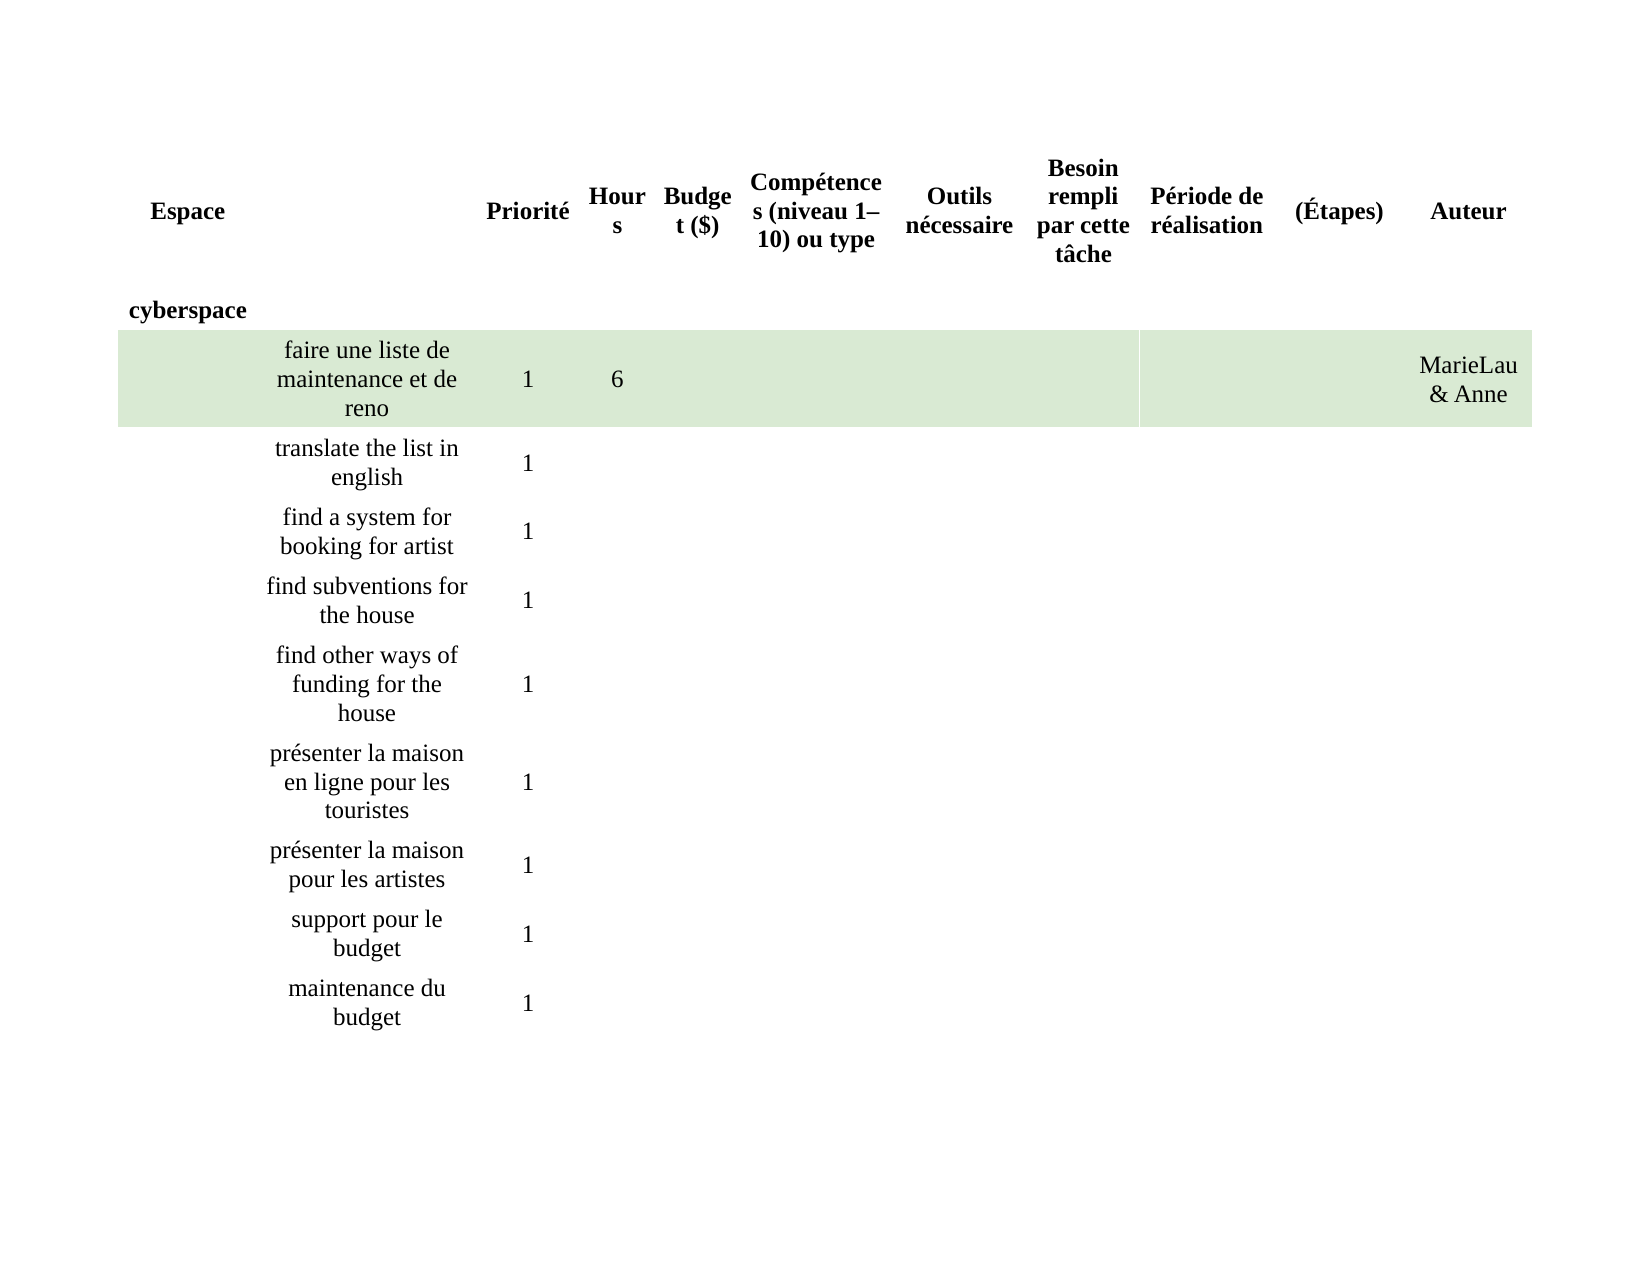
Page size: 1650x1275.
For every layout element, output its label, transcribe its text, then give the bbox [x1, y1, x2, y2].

table_cell find a system for booking for artist [257, 496, 476, 565]
table_cell [1274, 427, 1404, 496]
table_cell [257, 273, 476, 289]
table_cell [740, 273, 892, 289]
table_cell [740, 290, 892, 330]
table_cell [1274, 273, 1404, 289]
table_cell [1027, 1077, 1139, 1117]
table_cell [118, 273, 257, 289]
table_cell [1140, 1077, 1274, 1117]
table_header Priorité [476, 147, 579, 273]
table_cell [655, 830, 740, 899]
table_cell [118, 427, 257, 496]
table_cell [655, 634, 740, 732]
table_cell [1027, 634, 1139, 732]
table_cell [740, 330, 892, 427]
table_cell [476, 290, 579, 330]
table_cell [1140, 290, 1274, 330]
table_cell [1027, 290, 1139, 330]
table_cell [1027, 968, 1139, 1037]
table_cell [1274, 968, 1404, 1037]
table_cell [1404, 565, 1532, 634]
table_cell maintenance du budget [257, 968, 476, 1037]
table_cell [892, 427, 1027, 496]
table_cell [118, 830, 257, 899]
table_cell [1140, 565, 1274, 634]
table_cell [1140, 330, 1274, 427]
table_cell [1404, 273, 1532, 289]
table_header Outils nécessaire [892, 147, 1027, 273]
table_cell [1027, 899, 1139, 968]
table_cell [1274, 330, 1404, 427]
table_cell 1 [476, 634, 579, 732]
table_cell faire une liste de maintenance et de reno [257, 330, 476, 427]
table_cell find other ways of funding for the house [257, 634, 476, 732]
table_cell [1274, 1037, 1404, 1077]
table_cell [1274, 634, 1404, 732]
table_cell [579, 968, 655, 1037]
table_cell translate the list in english [257, 427, 476, 496]
table_cell [1027, 427, 1139, 496]
table_cell [1140, 968, 1274, 1037]
table_cell [740, 565, 892, 634]
table_cell [892, 565, 1027, 634]
table_header Espace [118, 147, 257, 273]
table_cell [1140, 273, 1274, 289]
table_cell 1 [476, 830, 579, 899]
table_cell [118, 732, 257, 830]
table_cell [118, 1037, 257, 1077]
table_header Période de réalisation [1140, 147, 1274, 273]
table_cell [1274, 732, 1404, 830]
table_cell [740, 899, 892, 968]
table_cell [1274, 290, 1404, 330]
table_cell [1027, 1037, 1139, 1077]
table_cell [1140, 427, 1274, 496]
table_cell [1274, 899, 1404, 968]
table_cell [740, 427, 892, 496]
table_cell [740, 1077, 892, 1117]
table_cell [1140, 496, 1274, 565]
table_cell [740, 1037, 892, 1077]
table_cell support pour le budget [257, 899, 476, 968]
table_cell [579, 634, 655, 732]
table_cell [579, 899, 655, 968]
table_cell [579, 427, 655, 496]
table_cell [1404, 968, 1532, 1037]
table_cell [1274, 496, 1404, 565]
table_cell [579, 1077, 655, 1117]
table_cell [740, 732, 892, 830]
table_cell [579, 732, 655, 830]
table_cell [892, 1077, 1027, 1117]
table_cell [579, 830, 655, 899]
table_cell [1140, 899, 1274, 968]
table_cell [740, 968, 892, 1037]
table_header Budget ($) [655, 147, 740, 273]
table_cell [892, 496, 1027, 565]
table_cell [1027, 273, 1139, 289]
table_cell [118, 968, 257, 1037]
table_cell [1274, 830, 1404, 899]
table_cell [892, 634, 1027, 732]
table_header Auteur [1404, 147, 1532, 273]
table_cell présenter la maison en ligne pour les touristes [257, 732, 476, 830]
table_cell [1274, 1077, 1404, 1117]
table_cell [892, 732, 1027, 830]
table_cell [740, 634, 892, 732]
table_cell [1027, 330, 1139, 427]
table_cell [579, 290, 655, 330]
table_cell 6 [579, 330, 655, 427]
table_cell [892, 330, 1027, 427]
table_cell [1404, 427, 1532, 496]
table_cell [1140, 1037, 1274, 1077]
table_cell [579, 273, 655, 289]
table_cell [118, 496, 257, 565]
table_cell [118, 899, 257, 968]
table_header (Étapes) [1274, 147, 1404, 273]
table_cell [257, 290, 476, 330]
table_cell 1 [476, 565, 579, 634]
table_cell [1404, 496, 1532, 565]
table_cell [1027, 830, 1139, 899]
table_cell [1027, 496, 1139, 565]
table_cell [1404, 290, 1532, 330]
table_cell [892, 1037, 1027, 1077]
table_cell [1027, 732, 1139, 830]
table_cell [892, 899, 1027, 968]
table_header Hours [579, 147, 655, 273]
table_cell [740, 496, 892, 565]
table_cell [1404, 899, 1532, 968]
table_cell [1404, 634, 1532, 732]
table_cell [655, 968, 740, 1037]
table_cell [579, 565, 655, 634]
table_cell [892, 290, 1027, 330]
table_cell 1 [476, 968, 579, 1037]
table_cell 1 [476, 496, 579, 565]
table_cell [1274, 565, 1404, 634]
table_cell présenter la maison pour les artistes [257, 830, 476, 899]
table_cell find subventions for the house [257, 565, 476, 634]
table_cell [655, 273, 740, 289]
table_cell [118, 634, 257, 732]
table_cell MarieLau & Anne [1404, 330, 1532, 427]
table_cell [1404, 732, 1532, 830]
table_cell [655, 732, 740, 830]
table_cell 1 [476, 427, 579, 496]
table_cell [257, 1037, 476, 1077]
table_cell [118, 330, 257, 427]
table_cell [655, 330, 740, 427]
table_cell [655, 290, 740, 330]
table_cell [1027, 565, 1139, 634]
table_cell [579, 496, 655, 565]
table_cell [655, 899, 740, 968]
table_cell [655, 1037, 740, 1077]
table_cell [1140, 830, 1274, 899]
table_cell [476, 273, 579, 289]
table_cell [655, 427, 740, 496]
table_cell [1404, 830, 1532, 899]
table_cell [892, 273, 1027, 289]
table_header [257, 147, 476, 273]
table_cell [892, 968, 1027, 1037]
table_cell [892, 830, 1027, 899]
table_cell [1140, 732, 1274, 830]
table_cell 1 [476, 732, 579, 830]
table_cell [1404, 1077, 1532, 1117]
table_cell [118, 1077, 257, 1117]
table_cell [1404, 1037, 1532, 1077]
table_cell [476, 1037, 579, 1077]
table_cell [655, 1077, 740, 1117]
table_header Compétences (niveau 1–10) ou type [740, 147, 892, 273]
table_cell [655, 496, 740, 565]
table_cell [740, 830, 892, 899]
table_cell 1 [476, 330, 579, 427]
table_cell [655, 565, 740, 634]
table_header Besoin rempli par cette tâche [1027, 147, 1139, 273]
table_cell [1140, 634, 1274, 732]
table_cell [118, 565, 257, 634]
table_cell [579, 1037, 655, 1077]
table_cell cyberspace [118, 290, 257, 330]
table_cell 1 [476, 899, 579, 968]
table_cell [476, 1077, 579, 1117]
table_cell [257, 1077, 476, 1117]
